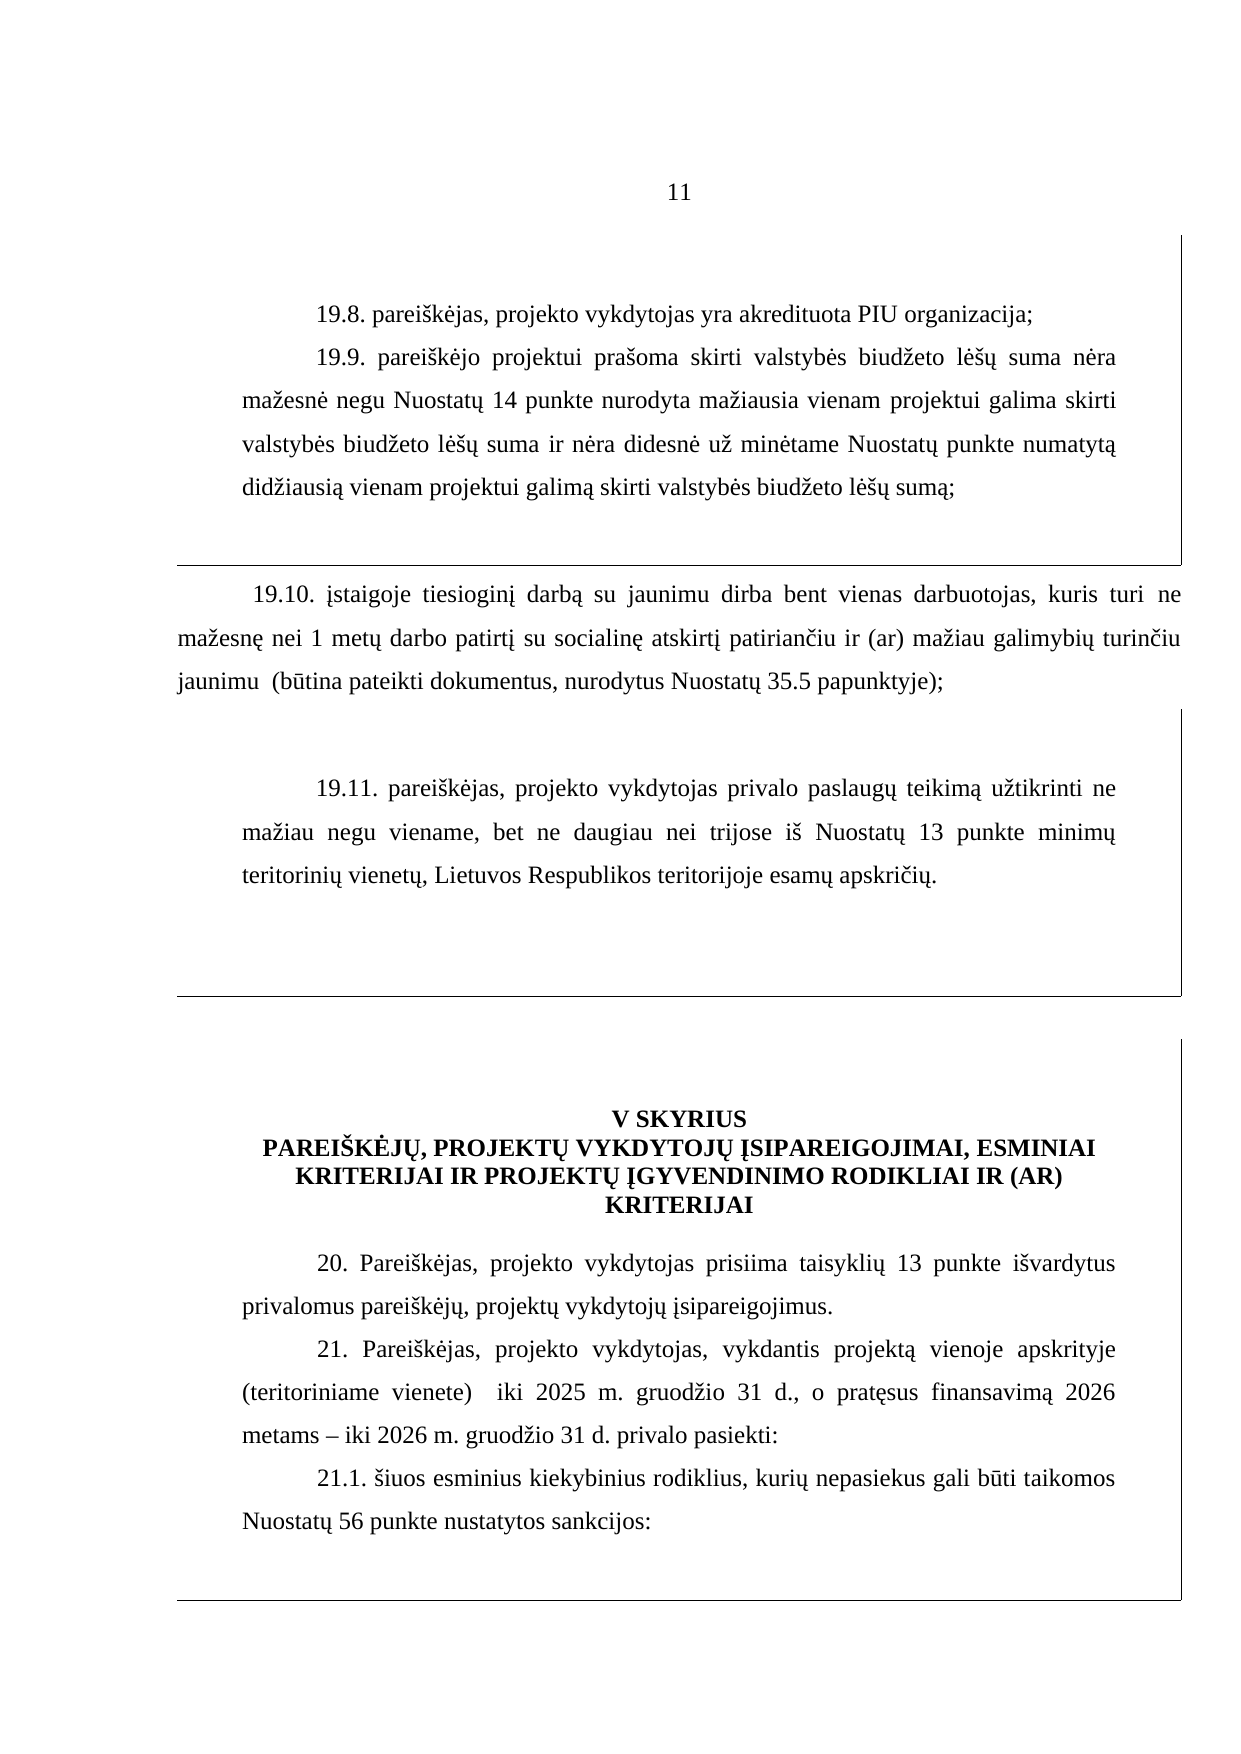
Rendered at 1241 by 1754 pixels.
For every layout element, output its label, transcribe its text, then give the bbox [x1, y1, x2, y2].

text 21.1. šiuos esminius kiekybinius rodiklius, kurių nepasiekus gali būti taikomos Nuostatų 56 punkte nustatytos sankcijos: [177, 1399, 1181, 1600]
text PAREIŠKĖJŲ, PROJEKTŲ VYKDYTOJŲ ĮSIPAREIGOJIMAI, ESMINIAI KRITERIJAI IR PROJEKTŲ ĮGYVENDINIMO RODIKLIAI IR (AR) KRITERIJAI [177, 1133, 1181, 1219]
text 21. Pareiškėjas, projekto vykdytojas, vykdantis projektą vienoje apskrityje (teritoriniame vienete) iki 2025 m. gruodžio 31 d., o pratęsus finansavimą 2026 metams – iki 2026 m. gruodžio 31 d. privalo pasiekti: [177, 1269, 1181, 1399]
text 20. Pareiškėjas, projekto vykdytojas prisiima taisyklių 13 punkte išvardytus privalomus pareiškėjų, projektų vykdytojų įsipareigojimus. [177, 1248, 1181, 1269]
text V SKYRIUS [177, 1039, 1181, 1133]
text 19.8. pareiškėjas, projekto vykdytojas yra akredituota PIU organizacija; [177, 235, 1181, 278]
text 19.10. įstaigoje tiesioginį darbą su jaunimu dirba bent vienas darbuotojas, kuris turi ne mažesnę nei 1 metų darbo patirtį su socialinę atskirtį patiriančiu ir (ar) mažiau galimybių turinčiu jaunimu (būtina pateikti dokumentus, nurodytus Nuostatų 35.5 papunktyje); [177, 579, 1181, 694]
text 19.9. pareiškėjo projektui prašoma skirti valstybės biudžeto lėšų suma nėra mažesnė negu Nuostatų 14 punkte nurodyta mažiausia vienam projektui galima skirti valstybės biudžeto lėšų suma ir nėra didesnė už minėtame Nuostatų punkte numatytą didžiausią vienam projektui galimą skirti valstybės biudžeto lėšų sumą; [177, 278, 1181, 565]
text 19.11. pareiškėjas, projekto vykdytojas privalo paslaugų teikimą užtikrinti ne mažiau negu viename, bet ne daugiau nei trijose iš Nuostatų 13 punkte minimų teritorinių vienetų, Lietuvos Respublikos teritorijoje esamų apskričių. [177, 709, 1181, 888]
